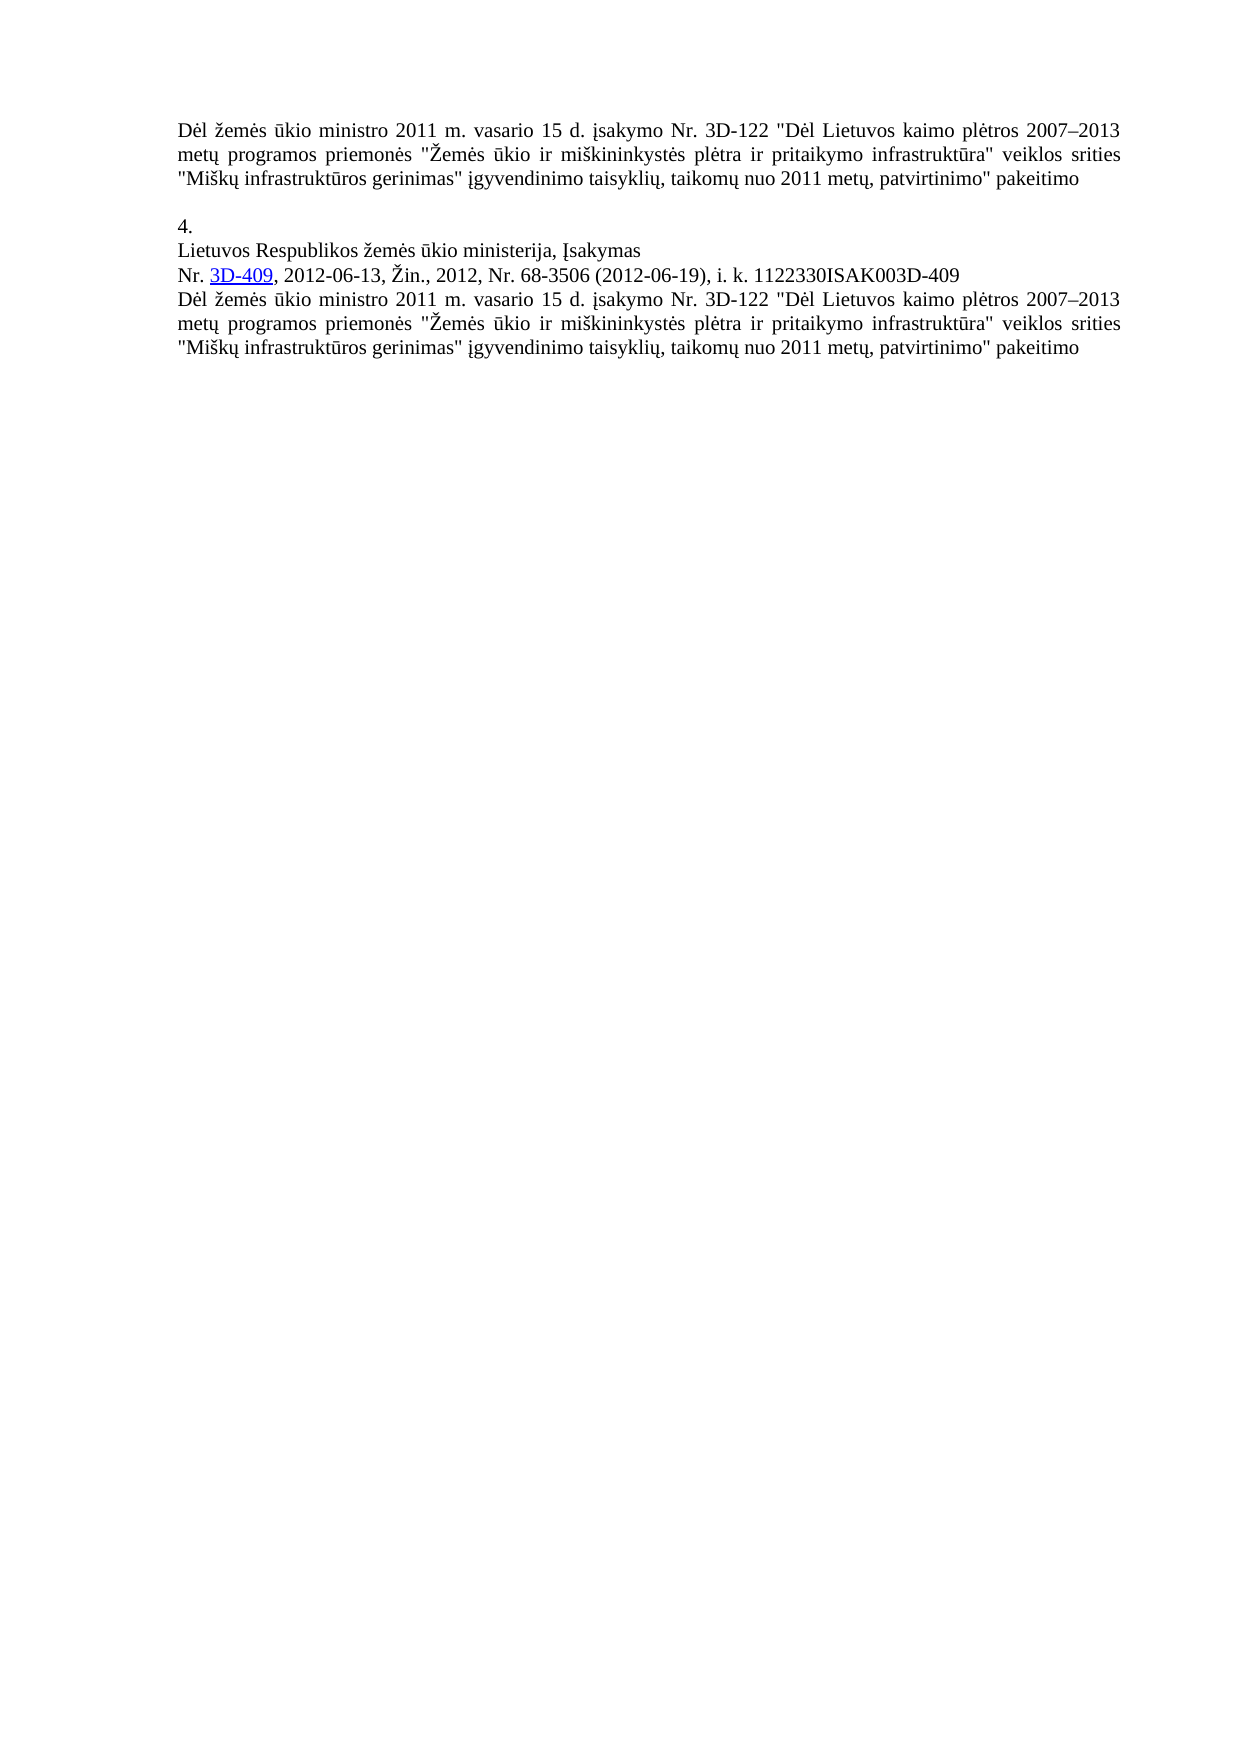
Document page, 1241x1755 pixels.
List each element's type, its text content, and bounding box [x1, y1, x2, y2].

text Dėl žemės ūkio ministro 2011 m. vasario 15 d. įsakymo Nr. 3D-122 "Dėl Lietuvos kaimo plėtros 2007–2013 metų programos priemonės "Žemės ūkio ir miškininkystės plėtra ir pritaikymo infrastruktūra" veiklos srities "Miškų infrastruktūros gerinimas" įgyvendinimo taisyklių, taikomų nuo 2011 metų, patvirtinimo" pakeitimo [177, 287, 1122, 359]
text Lietuvos Respublikos žemės ūkio ministerija, Įsakymas [177, 238, 1122, 262]
text Dėl žemės ūkio ministro 2011 m. vasario 15 d. įsakymo Nr. 3D-122 "Dėl Lietuvos kaimo plėtros 2007–2013 metų programos priemonės "Žemės ūkio ir miškininkystės plėtra ir pritaikymo infrastruktūra" veiklos srities "Miškų infrastruktūros gerinimas" įgyvendinimo taisyklių, taikomų nuo 2011 metų, patvirtinimo" pakeitimo [177, 118, 1122, 190]
text 4. [177, 214, 1122, 238]
text Nr. 3D-409, 2012-06-13, Žin., 2012, Nr. 68-3506 (2012-06-19), i. k. 1122330ISAK003D-409 [177, 262, 1122, 287]
